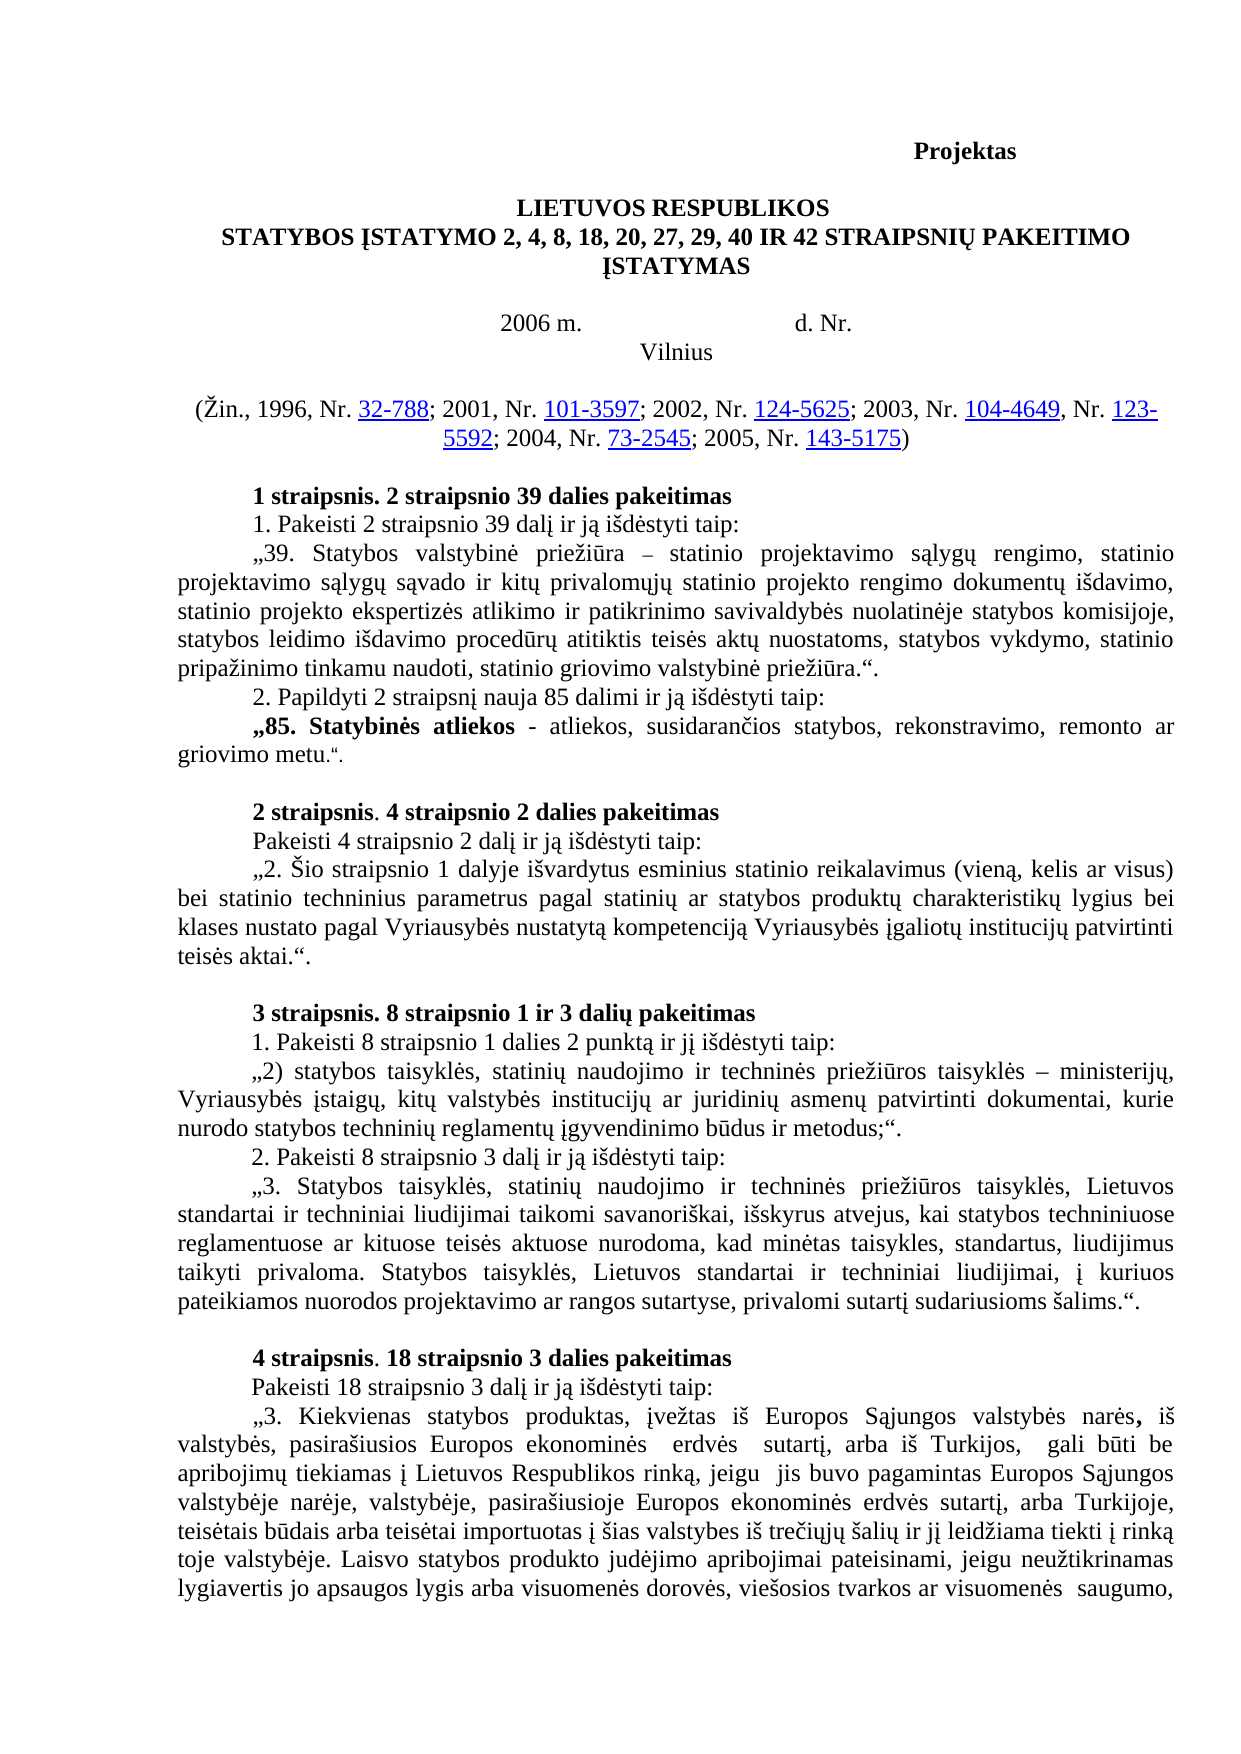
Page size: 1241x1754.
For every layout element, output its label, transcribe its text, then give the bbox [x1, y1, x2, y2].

text Projektas [840, 136, 1175, 164]
text 3 straipsnis. 8 straipsnio 1 ir 3 dalių pakeitimas [177, 998, 1175, 1027]
text „85. Statybinės atliekos - atliekos, susidarančios statybos, rekonstravimo, remonto ar griovimo metu.“. [177, 711, 1175, 768]
text ĮSTATYMAS [177, 251, 1175, 279]
text 2006 m. d. Nr. [177, 308, 1175, 337]
text „2. Šio straipsnio 1 dalyje išvardytus esminius statinio reikalavimus (vieną, kelis ar visus) bei statinio techninius parametrus pagal statinių ar statybos produktų charakteristikų lygius bei klases nustato pagal Vyriausybės nustatytą kompetenciją Vyriausybės įgaliotų institucijų patvirtinti teisės aktai.“. [177, 854, 1175, 969]
text LIETUVOS RESPUBLIKOS [177, 193, 1175, 222]
text 2. Papildyti 2 straipsnį nauja 85 dalimi ir ją išdėstyti taip: [177, 682, 1175, 711]
text (Žin., 1996, Nr. 32-788; 2001, Nr. 101-3597; 2002, Nr. 124-5625; 2003, Nr. 104-4649, Nr. 123-5592; 2004, Nr. 73-2545; 2005, Nr. 143-5175) [177, 394, 1175, 452]
text Pakeisti 4 straipsnio 2 dalį ir ją išdėstyti taip: [177, 826, 1175, 854]
text 1. Pakeisti 8 straipsnio 1 dalies 2 punktą ir jį išdėstyti taip: [177, 1027, 1175, 1056]
text „3. Statybos taisyklės, statinių naudojimo ir techninės priežiūros taisyklės, Lietuvos standartai ir techniniai liudijimai taikomi savanoriškai, išskyrus atvejus, kai statybos techniniuose reglamentuose ar kituose teisės aktuose nurodoma, kad minėtas taisykles, standartus, liudijimus taikyti privaloma. Statybos taisyklės, Lietuvos standartai ir techniniai liudijimai, į kuriuos pateikiamos nuorodos projektavimo ar rangos sutartyse, privalomi sutartį sudariusioms šalims.“. [177, 1171, 1175, 1314]
text Pakeisti 18 straipsnio 3 dalį ir ją išdėstyti taip: [177, 1372, 1175, 1401]
text „39. Statybos valstybinė priežiūra – statinio projektavimo sąlygų rengimo, statinio projektavimo sąlygų sąvado ir kitų privalomųjų statinio projekto rengimo dokumentų išdavimo, statinio projekto ekspertizės atlikimo ir patikrinimo savivaldybės nuolatinėje statybos komisijoje, statybos leidimo išdavimo procedūrų atitiktis teisės aktų nuostatoms, statybos vykdymo, statinio pripažinimo tinkamu naudoti, statinio griovimo valstybinė priežiūra.“. [177, 538, 1175, 682]
text „2) statybos taisyklės, statinių naudojimo ir techninės priežiūros taisyklės – ministerijų, Vyriausybės įstaigų, kitų valstybės institucijų ar juridinių asmenų patvirtinti dokumentai, kurie nurodo statybos techninių reglamentų įgyvendinimo būdus ir metodus;“. [177, 1056, 1175, 1142]
text STATYBOS ĮSTATYMO 2, 4, 8, 18, 20, 27, 29, 40 IR 42 STRAIPSNIŲ PAKEITIMO [177, 222, 1175, 251]
text 2 straipsnis. 4 straipsnio 2 dalies pakeitimas [177, 797, 1175, 826]
text Vilnius [177, 337, 1175, 366]
text 2. Pakeisti 8 straipsnio 3 dalį ir ją išdėstyti taip: [177, 1142, 1175, 1171]
text 1 straipsnis. 2 straipsnio 39 dalies pakeitimas [177, 481, 1175, 509]
text „3. Kiekvienas statybos produktas, įvežtas iš Europos Sąjungos valstybės narės, iš valstybės, pasirašiusios Europos ekonominės erdvės sutartį, arba iš Turkijos, gali būti be apribojimų tiekiamas į Lietuvos Respublikos rinką, jeigu jis buvo pagamintas Europos Sąjungos valstybėje narėje, valstybėje, pasirašiusioje Europos ekonominės erdvės sutartį, arba Turkijoje, teisėtais būdais arba teisėtai importuotas į šias valstybes iš trečiųjų šalių ir jį leidžiama tiekti į rinką toje valstybėje. Laisvo statybos produkto judėjimo apribojimai pateisinami, jeigu neužtikrinamas lygiavertis jo apsaugos lygis arba visuomenės dorovės, viešosios tvarkos ar visuomenės saugumo, [177, 1401, 1175, 1602]
text 4 straipsnis. 18 straipsnio 3 dalies pakeitimas [177, 1343, 1175, 1372]
text 1. Pakeisti 2 straipsnio 39 dalį ir ją išdėstyti taip: [177, 509, 1175, 538]
